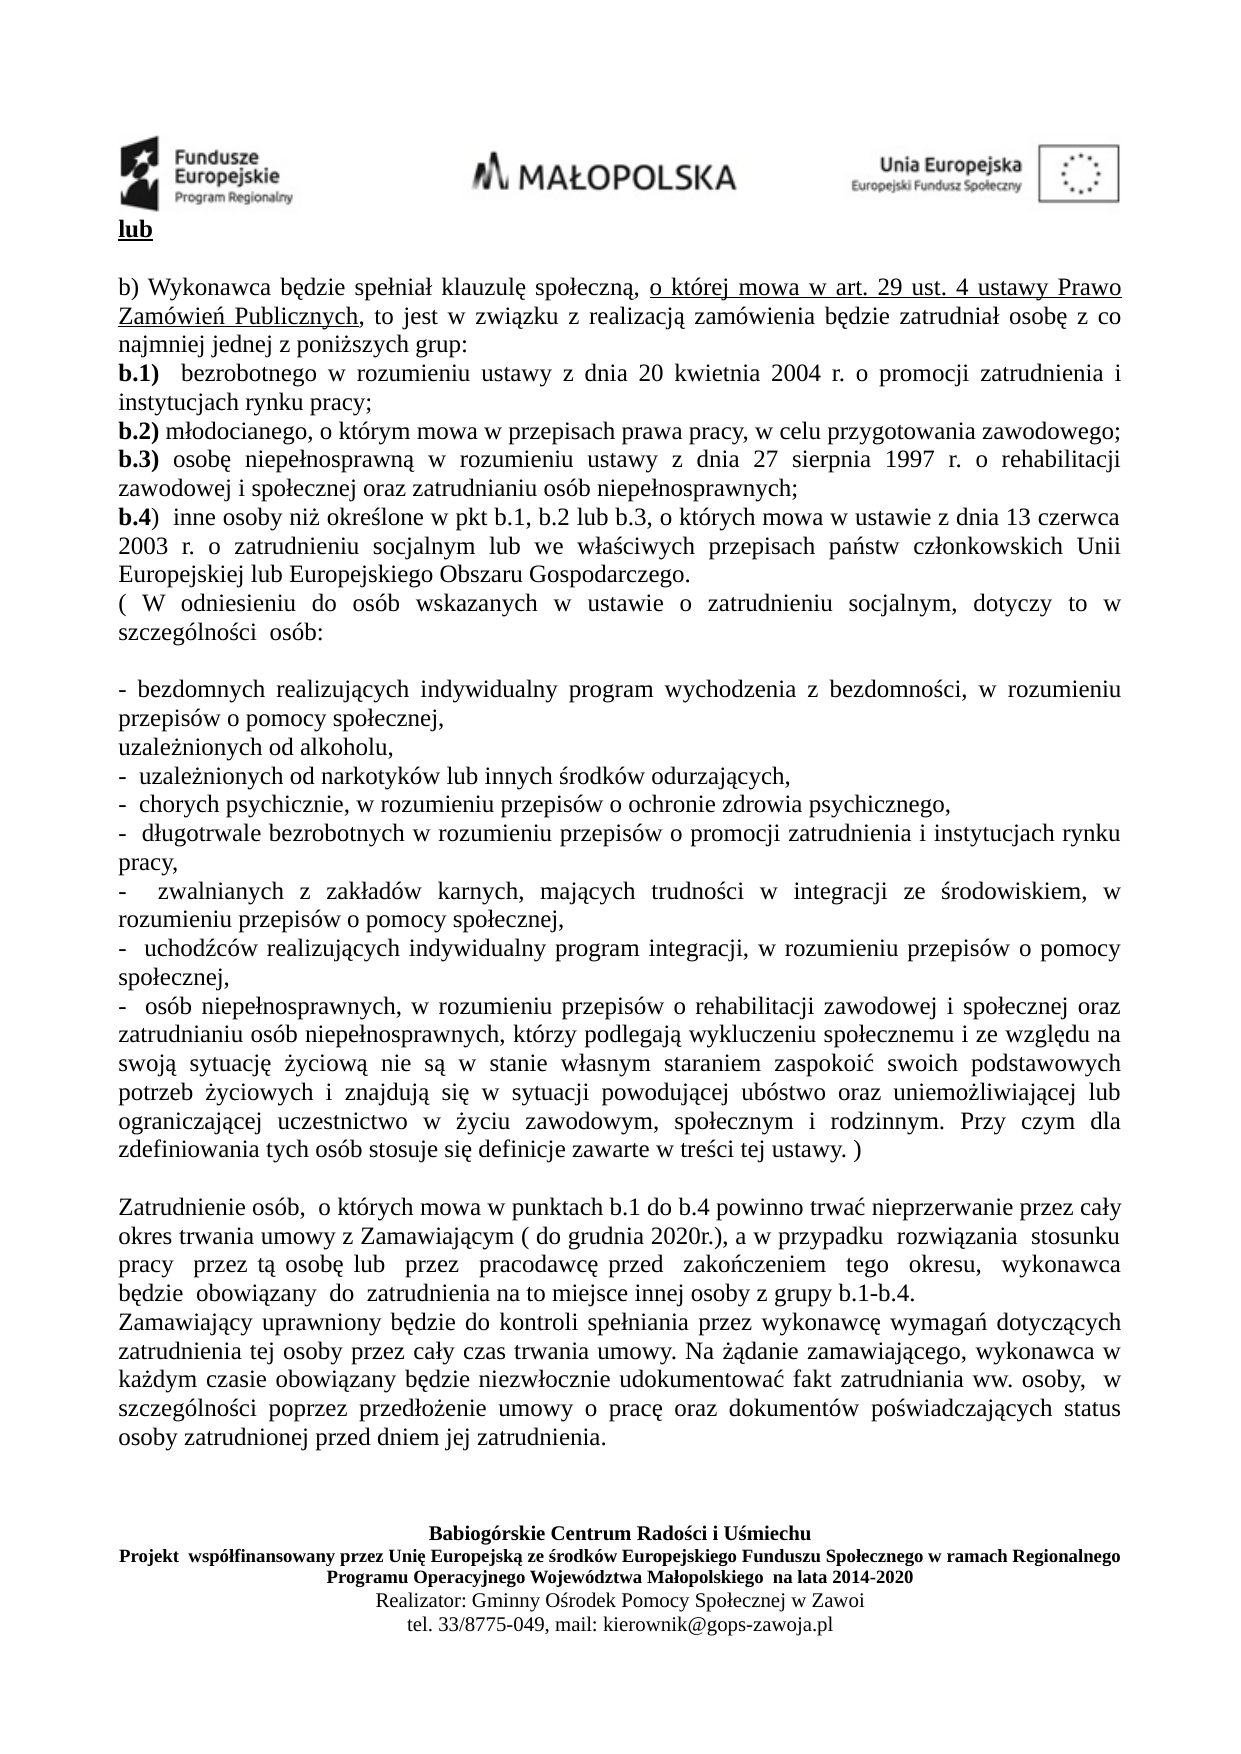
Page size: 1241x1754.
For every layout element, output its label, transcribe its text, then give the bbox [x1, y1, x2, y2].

text b.2) młodocianego, o którym mowa w przepisach prawa pracy, w celu przygotowania zawodowego; [118, 416, 1122, 444]
text b.4) inne osoby niż określone w pkt b.1, b.2 lub b.3, o których mowa w ustawie z dnia 13 czerwca 2003 r. o zatrudnieniu socjalnym lub we właściwych przepisach państw członkowskich Unii Europejskiej lub Europejskiego Obszaru Gospodarczego. [118, 502, 1122, 588]
text b) Wykonawca będzie spełniał klauzulę społeczną, o której mowa w art. 29 ust. 4 ustawy Prawo Zamówień Publicznych, to jest w związku z realizacją zamówienia będzie zatrudniał osobę z co najmniej jednej z poniższych grup: [118, 272, 1122, 358]
text ( W odniesieniu do osób wskazanych w ustawie o zatrudnieniu socjalnym, dotyczy to w szczególności osób: [118, 588, 1122, 646]
picture [118, 133, 1123, 215]
text uzależnionych od alkoholu, [118, 732, 1122, 761]
text Zamawiający uprawniony będzie do kontroli spełniania przez wykonawcę wymagań dotyczących zatrudnienia tej osoby przez cały czas trwania umowy. Na żądanie zamawiającego, wykonawca w każdym czasie obowiązany będzie niezwłocznie udokumentować fakt zatrudniania ww. osoby, w szczególności poprzez przedłożenie umowy o pracę oraz dokumentów poświadczających status osoby zatrudnionej przed dniem jej zatrudnienia. [118, 1307, 1122, 1451]
text b.3) osobę niepełnosprawną w rozumieniu ustawy z dnia 27 sierpnia 1997 r. o rehabilitacji zawodowej i społecznej oraz zatrudnianiu osób niepełnosprawnych; [118, 444, 1122, 502]
text - chorych psychicznie, w rozumieniu przepisów o ochronie zdrowia psychicznego, [118, 789, 1122, 818]
text - uchodźców realizujących indywidualny program integracji, w rozumieniu przepisów o pomocy społecznej, [118, 933, 1122, 991]
text - bezdomnych realizujących indywidualny program wychodzenia z bezdomności, w rozumieniu przepisów o pomocy społecznej, [118, 674, 1122, 732]
text Zatrudnienie osób, o których mowa w punktach b.1 do b.4 powinno trwać nieprzerwanie przez cały okres trwania umowy z Zamawiającym ( do grudnia 2020r.), a w przypadku rozwiązania stosunku pracy przez tą osobę lub przez pracodawcę przed zakończeniem tego okresu, wykonawca będzie obowiązany do zatrudnienia na to miejsce innej osoby z grupy b.1-b.4. [118, 1192, 1122, 1307]
text b.1) bezrobotnego w rozumieniu ustawy z dnia 20 kwietnia 2004 r. o promocji zatrudnienia i instytucjach rynku pracy; [118, 358, 1122, 416]
text - uzależnionych od narkotyków lub innych środków odurzających, [118, 761, 1122, 789]
text lub [118, 215, 1122, 243]
text - długotrwale bezrobotnych w rozumieniu przepisów o promocji zatrudnienia i instytucjach rynku pracy, [118, 818, 1122, 876]
text - osób niepełnosprawnych, w rozumieniu przepisów o rehabilitacji zawodowej i społecznej oraz zatrudnianiu osób niepełnosprawnych, którzy podlegają wykluczeniu społecznemu i ze względu na swoją sytuację życiową nie są w stanie własnym staraniem zaspokoić swoich podstawowych potrzeb życiowych i znajdują się w sytuacji powodującej ubóstwo oraz uniemożliwiającej lub ograniczającej uczestnictwo w życiu zawodowym, społecznym i rodzinnym. Przy czym dla zdefiniowania tych osób stosuje się definicje zawarte w treści tej ustawy. ) [118, 991, 1122, 1163]
text - zwalnianych z zakładów karnych, mających trudności w integracji ze środowiskiem, w rozumieniu przepisów o pomocy społecznej, [118, 876, 1122, 933]
